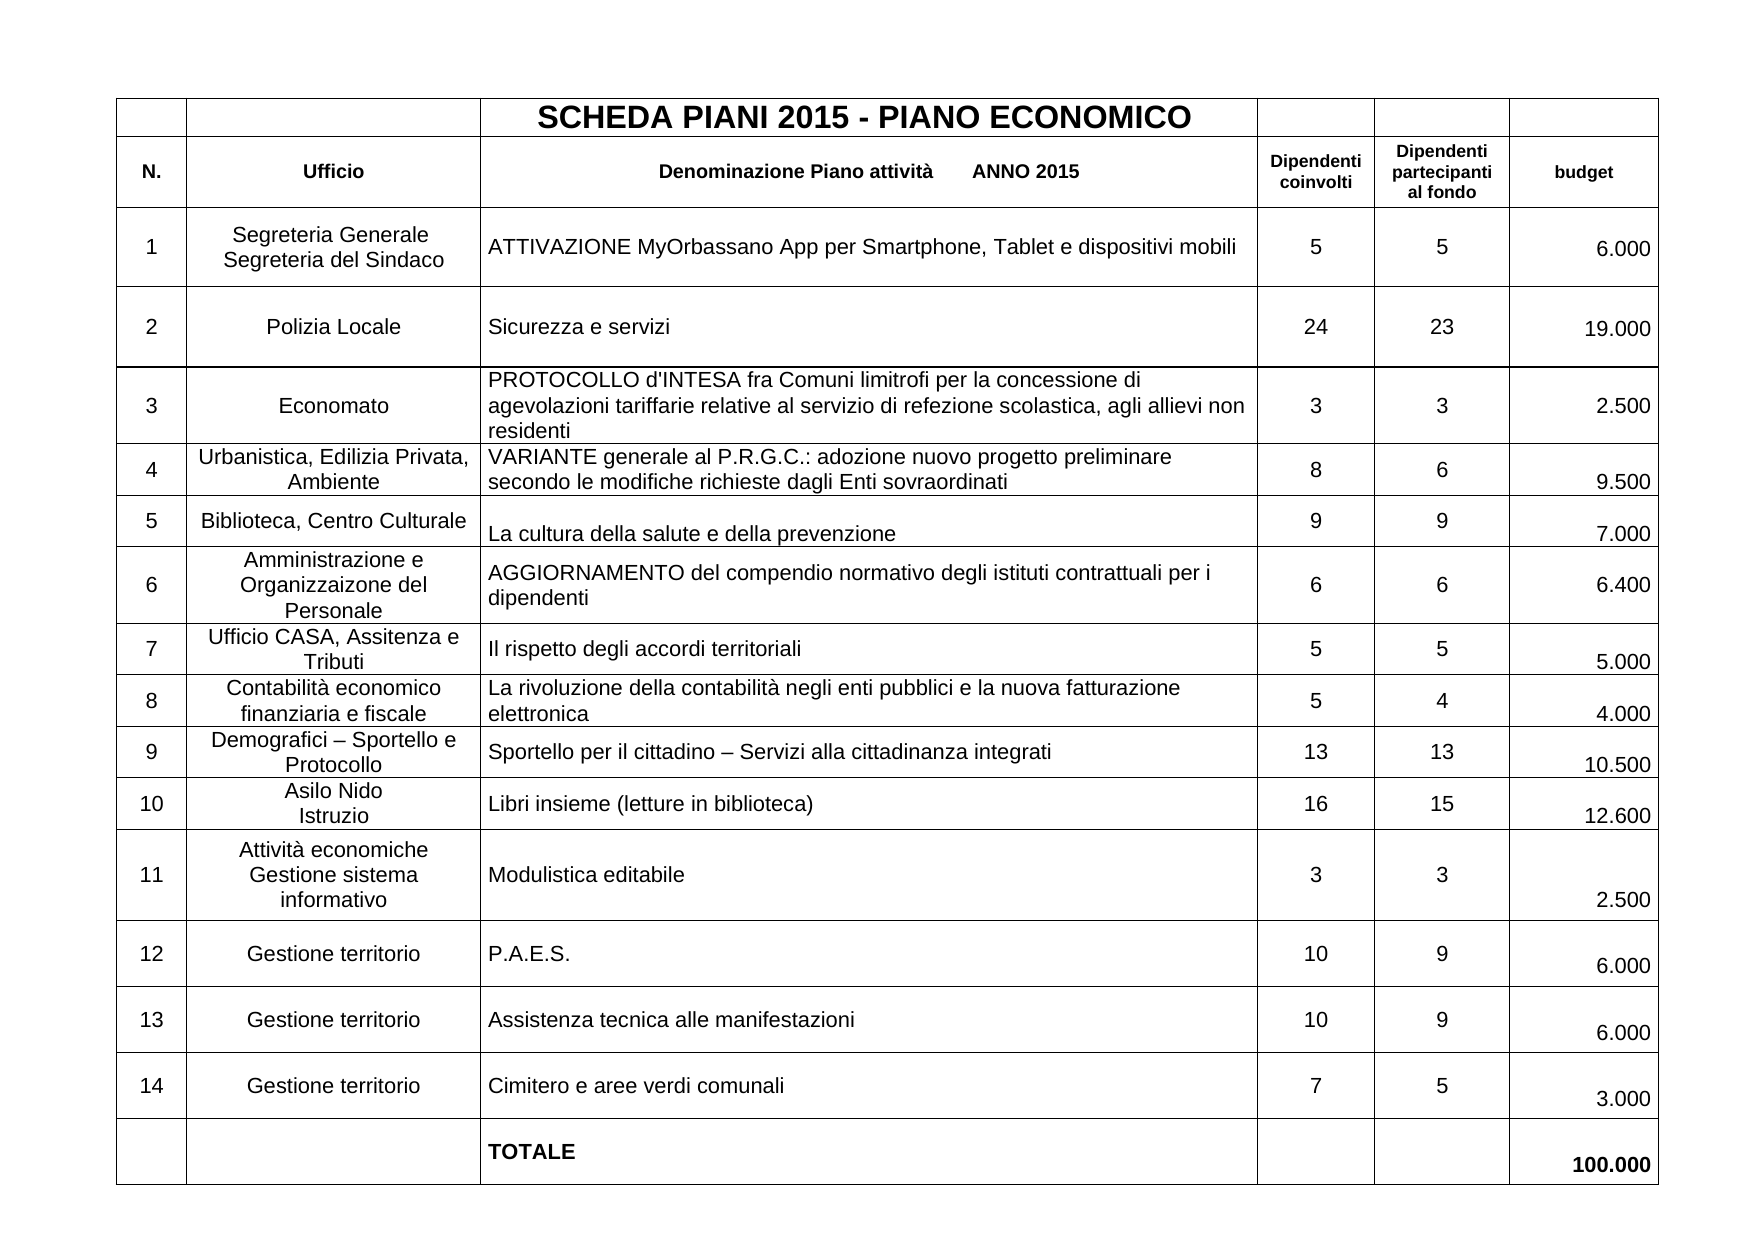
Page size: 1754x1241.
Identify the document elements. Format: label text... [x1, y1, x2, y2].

table_cell ATTIVAZIONE MyOrbassano App per Smartphone, Tablet e dispositivi mobili [481, 208, 1257, 286]
table_cell 3 [1258, 830, 1374, 920]
table_header [187, 75, 481, 98]
table_cell 3 [117, 368, 186, 443]
table_cell 12.600 [1510, 778, 1658, 828]
table_cell 9 [117, 727, 186, 777]
table_cell 100.000 [1510, 1119, 1658, 1184]
table_header [116, 75, 187, 98]
table_cell Polizia Locale [187, 287, 480, 366]
table_cell Il rispetto degli accordi territoriali [481, 624, 1257, 674]
table_cell 9 [1375, 496, 1509, 546]
table_cell [1258, 99, 1374, 136]
table_cell 5 [1375, 1053, 1509, 1118]
table_cell 7 [1258, 1053, 1374, 1118]
table_cell 6.000 [1510, 208, 1658, 286]
table_cell Urbanistica, Edilizia Privata, Ambiente [187, 444, 480, 494]
table_cell 5 [1258, 624, 1374, 674]
table_header [1374, 75, 1510, 98]
table_cell 3 [1375, 368, 1509, 443]
table_cell Attività economiche Gestione sistema informativo [187, 830, 480, 920]
table_cell 2.500 [1510, 830, 1658, 920]
table_cell 4 [117, 444, 186, 494]
table_cell 6 [1375, 444, 1509, 494]
table_cell 10 [1258, 987, 1374, 1052]
table_header [1510, 75, 1658, 98]
table_cell 8 [1258, 444, 1374, 494]
table_cell 6.000 [1510, 987, 1658, 1052]
table_cell 7 [117, 624, 186, 674]
table_cell 4.000 [1510, 675, 1658, 726]
table_cell 3 [1375, 830, 1509, 920]
table_cell Gestione territorio [187, 987, 480, 1052]
table_cell 5 [1375, 208, 1509, 286]
table_cell [187, 1119, 480, 1184]
table_cell 2.500 [1510, 368, 1658, 443]
table_cell Biblioteca, Centro Culturale [187, 496, 480, 546]
table_cell PROTOCOLLO d'INTESA fra Comuni limitrofi per la concessione di agevolazioni tariffarie relative al servizio di refezione scolastica, agli allievi non residenti [481, 368, 1257, 443]
table_cell 9.500 [1510, 444, 1658, 494]
table_cell 6 [117, 547, 186, 623]
table_cell Dipendenti partecipanti al fondo [1375, 137, 1509, 207]
table_cell 5 [117, 496, 186, 546]
table_cell 15 [1375, 778, 1509, 828]
table_cell Libri insieme (letture in biblioteca) [481, 778, 1257, 828]
table_cell 9 [1375, 921, 1509, 986]
table_cell N. [117, 137, 186, 207]
table_cell VARIANTE generale al P.R.G.C.: adozione nuovo progetto preliminare secondo le modifiche richieste dagli Enti sovraordinati [481, 444, 1257, 494]
table_cell Demografici – Sportello e Protocollo [187, 727, 480, 777]
table_cell Sportello per il cittadino – Servizi alla cittadinanza integrati [481, 727, 1257, 777]
table_cell 13 [117, 987, 186, 1052]
table_cell Segreteria Generale Segreteria del Sindaco [187, 208, 480, 286]
table_cell Gestione territorio [187, 1053, 480, 1118]
table_cell Economato [187, 368, 480, 443]
table_cell Cimitero e aree verdi comunali [481, 1053, 1257, 1118]
table_cell Ufficio CASA, Assitenza e Tributi [187, 624, 480, 674]
table_cell Contabilità economico finanziaria e fiscale [187, 675, 480, 726]
table_cell 3 [1258, 368, 1374, 443]
table_cell 13 [1375, 727, 1509, 777]
table_cell 5 [1375, 624, 1509, 674]
table_cell 5 [1258, 208, 1374, 286]
table_cell Sicurezza e servizi [481, 287, 1257, 366]
table_cell 6.000 [1510, 921, 1658, 986]
table_cell 10 [117, 778, 186, 828]
table_cell AGGIORNAMENTO del compendio normativo degli istituti contrattuali per i dipendenti [481, 547, 1257, 623]
table_cell [1510, 99, 1658, 136]
table_cell 12 [117, 921, 186, 986]
table_cell SCHEDA PIANI 2015 - PIANO ECONOMICO [481, 99, 1257, 136]
table_cell [117, 1119, 186, 1184]
table_cell [1375, 1119, 1509, 1184]
table_cell 4 [1375, 675, 1509, 726]
table_cell 3.000 [1510, 1053, 1658, 1118]
table_cell [117, 99, 186, 136]
table_cell 5 [1258, 675, 1374, 726]
table_header [481, 75, 1258, 98]
table_cell Denominazione Piano attività ANNO 2015 [481, 137, 1257, 207]
table_header [1258, 75, 1374, 98]
table_cell 6 [1258, 547, 1374, 623]
table_cell Dipendenti coinvolti [1258, 137, 1374, 207]
table_cell 9 [1375, 987, 1509, 1052]
table_cell [1375, 99, 1509, 136]
table_cell Ufficio [187, 137, 480, 207]
table_cell La cultura della salute e della prevenzione [481, 496, 1257, 546]
table_cell 7.000 [1510, 496, 1658, 546]
table_cell budget [1510, 137, 1658, 207]
table_cell 5.000 [1510, 624, 1658, 674]
table_cell Asilo Nido Istruzio [187, 778, 480, 828]
table_cell TOTALE [481, 1119, 1257, 1184]
table_cell Amministrazione e Organizzaizone del Personale [187, 547, 480, 623]
table_cell 14 [117, 1053, 186, 1118]
table_cell 6 [1375, 547, 1509, 623]
table_cell 10.500 [1510, 727, 1658, 777]
table_cell 13 [1258, 727, 1374, 777]
table_cell 9 [1258, 496, 1374, 546]
table_cell 19.000 [1510, 287, 1658, 366]
table_cell 23 [1375, 287, 1509, 366]
table_cell La rivoluzione della contabilità negli enti pubblici e la nuova fatturazione elettronica [481, 675, 1257, 726]
table_cell Gestione territorio [187, 921, 480, 986]
table_cell [187, 99, 480, 136]
table_cell 16 [1258, 778, 1374, 828]
table_cell 24 [1258, 287, 1374, 366]
table_cell P.A.E.S. [481, 921, 1257, 986]
table_cell Assistenza tecnica alle manifestazioni [481, 987, 1257, 1052]
table_cell 1 [117, 208, 186, 286]
table_cell Modulistica editabile [481, 830, 1257, 920]
table_cell 11 [117, 830, 186, 920]
table_cell 10 [1258, 921, 1374, 986]
table_cell 6.400 [1510, 547, 1658, 623]
table_cell 2 [117, 287, 186, 366]
table_cell [1258, 1119, 1374, 1184]
table_cell 8 [117, 675, 186, 726]
